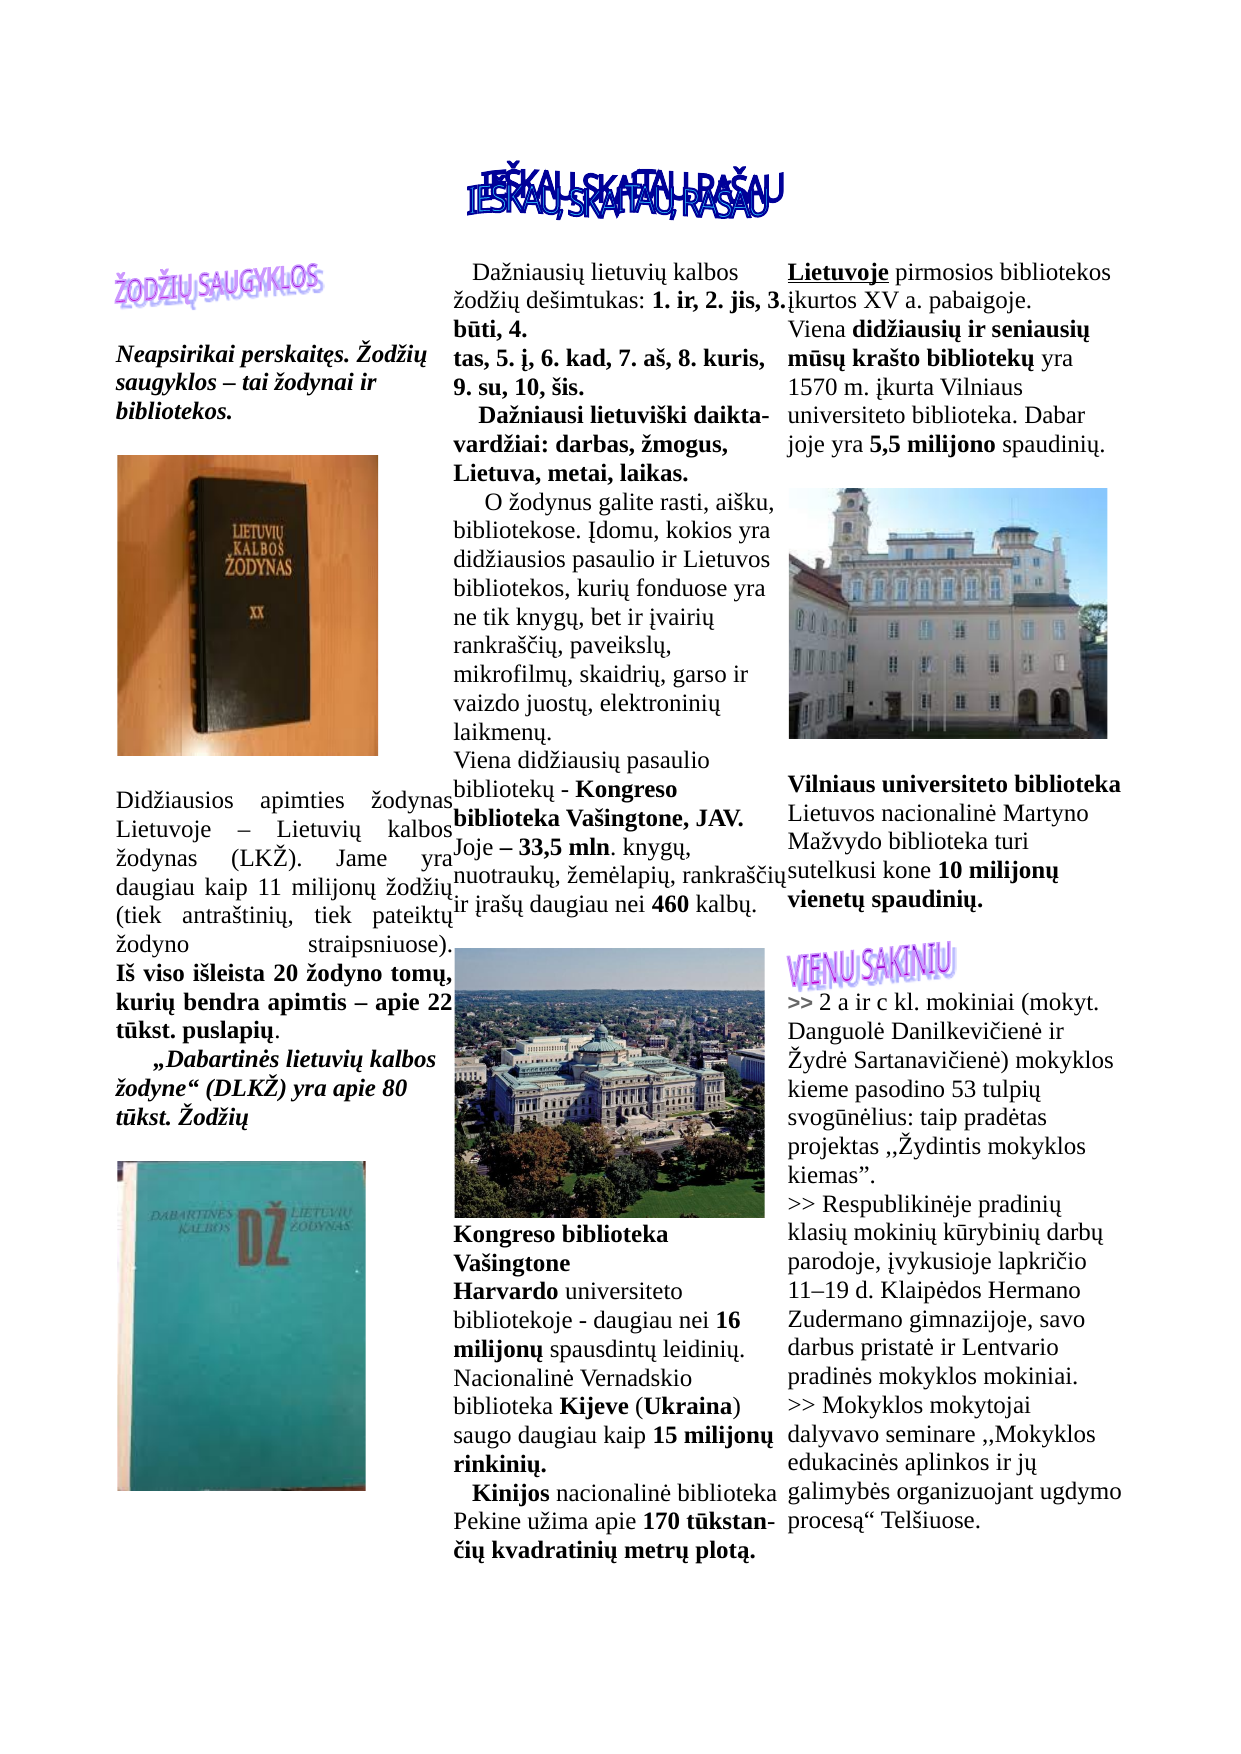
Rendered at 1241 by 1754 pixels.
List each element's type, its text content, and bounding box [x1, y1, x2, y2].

table_header Neapsirikai perskaitęs. Žodžių saugyklos – tai žodynai ir bibliotekos. Didžiausios apimties žodynas Lietuvoje – Lietuvių kalbos žodynas (LKŽ). Jame yra daugiau kaip 11 milijonų žodžių (tiek antraštinių, tiek pateiktų žodyno straipsniuose). Iš viso išleista 20 žodyno tomų, kurių bendra apimtis – apie 22 tūkst. puslapių. „Dabartinės lietuvių kalbos žodyne“ (DLKŽ) yra apie 80 tūkst. Žodžių [116, 257, 453, 1564]
picture [454, 948, 765, 1218]
table_header Lietuvoje pirmosios bibliotekos įkurtos XV a. pabaigoje. Viena didžiausių ir seniausių mūsų krašto bibliotekų yra 1570 m. įkurta Vilniaus universiteto biblioteka. Dabar joje yra 5,5 milijono spaudinių. Vilniaus universiteto biblioteka Lietuvos nacionalinė Martyno Mažvydo biblioteka turi sutelkusi kone 10 milijonų vienetų spaudinių. >> 2 a ir c kl. mokiniai (mokyt. Danguolė Danilkevičienė ir Žydrė Sartanavičienė) mokyklos kieme pasodino 53 tulpių svogūnėlius: taip pradėtas projektas ,,Žydintis mokyklos kiemas”. >> Respublikinėje pradinių klasių mokinių kūrybinių darbų parodoje, įvykusioje lapkričio 11–19 d. Klaipėdos Hermano Zudermano gimnazijoje, savo darbus pristatė ir Lentvario pradinės mokyklos mokiniai. >> Mokyklos mokytojai dalyvavo seminare ,,Mokyklos edukacinės aplinkos ir jų galimybės organizuojant ugdymo procesą“ Telšiuose. [788, 987, 1122, 1390]
table_header Lietuvoje pirmosios bibliotekos įkurtos XV a. pabaigoje. Viena didžiausių ir seniausių mūsų krašto bibliotekų yra 1570 m. įkurta Vilniaus universiteto biblioteka. Dabar joje yra 5,5 milijono spaudinių. Vilniaus universiteto biblioteka Lietuvos nacionalinė Martyno Mažvydo biblioteka turi sutelkusi kone 10 milijonų vienetų spaudinių. >> 2 a ir c kl. mokiniai (mokyt. Danguolė Danilkevičienė ir Žydrė Sartanavičienė) mokyklos kieme pasodino 53 tulpių svogūnėlius: taip pradėtas projektas ,,Žydintis mokyklos kiemas”. >> Respublikinėje pradinių klasių mokinių kūrybinių darbų parodoje, įvykusioje lapkričio 11–19 d. Klaipėdos Hermano Zudermano gimnazijoje, savo darbus pristatė ir Lentvario pradinės mokyklos mokiniai. >> Mokyklos mokytojai dalyvavo seminare ,,Mokyklos edukacinės aplinkos ir jų galimybės organizuojant ugdymo procesą“ Telšiuose. [788, 257, 1122, 314]
picture [117, 455, 379, 756]
table_header Dažniausių lietuvių kalbos žodžių dešimtukas: 1. ir, 2. jis, 3. būti, 4. tas, 5. į, 6. kad, 7. aš, 8. kuris, 9. su, 10, šis. Dažniausi lietuviški daikta- vardžiai: darbas, žmogus, Lietuva, metai, laikas. O žodynus galite rasti, aišku, bibliotekose. Įdomu, kokios yra didžiausios pasaulio ir Lietuvos bibliotekos, kurių fonduose yra ne tik knygų, bet ir įvairių rankraščių, paveikslų, mikrofilmų, skaidrių, garso ir vaizdo juostų, elektroninių laikmenų. Viena didžiausių pasaulio bibliotekų - Kongreso biblioteka Vašingtone, JAV. Joje – 33,5 mln. knygų, nuotraukų, žemėlapių, rankraščių ir įrašų daugiau nei 460 kalbų. Kongreso biblioteka Vašingtone Harvardo universiteto bibliotekoje - daugiau nei 16 milijonų spausdintų leidinių. Nacionalinė Vernadskio biblioteka Kijeve (Ukraina) saugo daugiau kaip 15 milijonų rinkinių. Kinijos nacionalinė biblioteka Pekine užima apie 170 tūkstan- čių kvadratinių metrų plotą. [453, 257, 787, 1564]
picture [788, 488, 1108, 739]
picture [117, 1161, 366, 1491]
